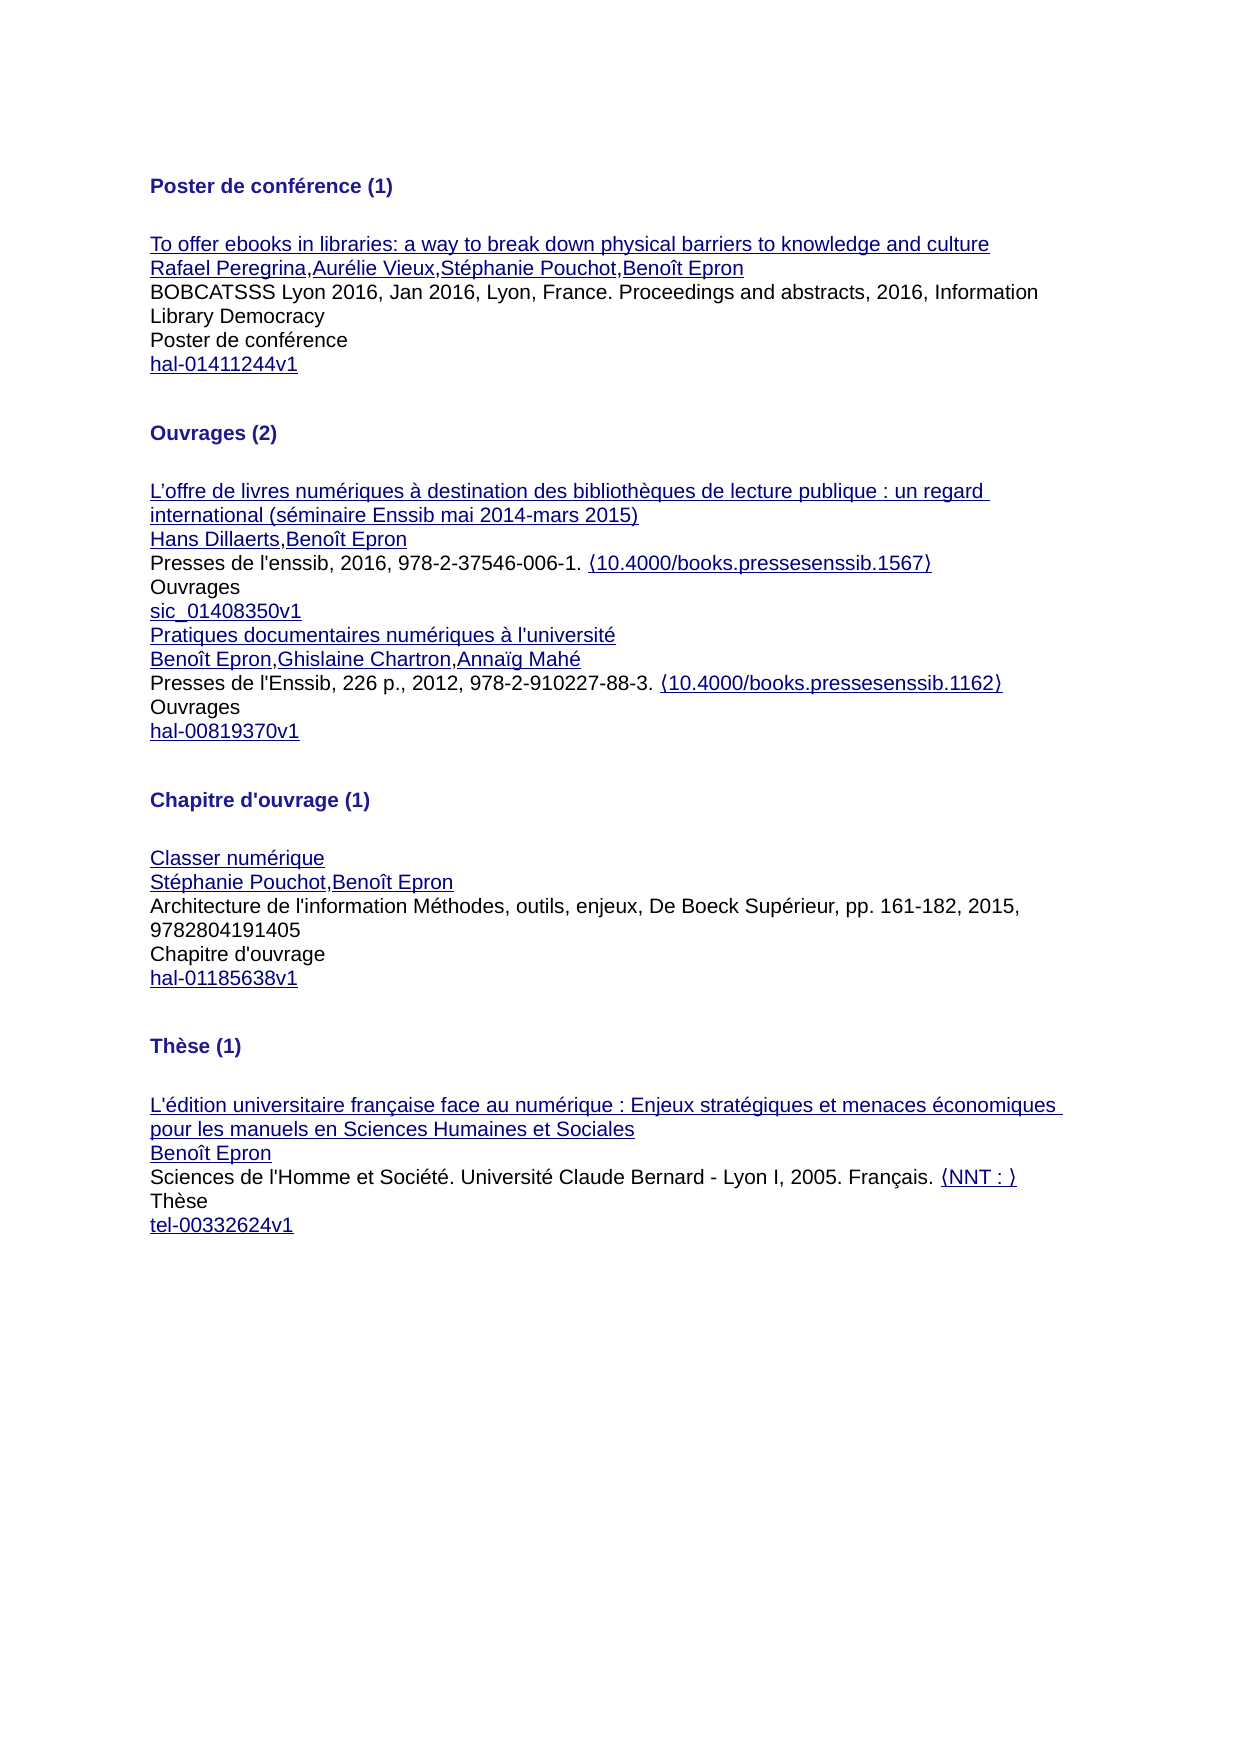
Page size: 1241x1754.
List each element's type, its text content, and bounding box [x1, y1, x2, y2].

table_header To offer ebooks in libraries: a way to break down physical barriers to knowledge and culture Rafael Peregrina,Aurélie Vieux,Stéphanie Pouchot,Benoît Epron BOBCATSSS Lyon 2016, Jan 2016, Lyon, France. Proceedings and abstracts, 2016, Information Library Democracy Poster de conférence hal-01411244v1 [150, 232, 1090, 376]
table_cell Pratiques documentaires numériques à l'université Benoît Epron,Ghislaine Chartron,Annaïg Mahé Presses de l'Enssib, 226 p., 2012, 978-2-910227-88-3. ⟨10.4000/books.pressesenssib.1162⟩ Ouvrages hal-00819370v1 [150, 623, 1090, 743]
subtitle Thèse (1) [150, 1034, 1090, 1058]
subtitle Chapitre d'ouvrage (1) [150, 787, 1090, 811]
subtitle Poster de conférence (1) [150, 174, 1090, 198]
table_header L’offre de livres numériques à destination des bibliothèques de lecture publique : un regard international (séminaire Enssib mai 2014-mars 2015) Hans Dillaerts,Benoît Epron Presses de l'enssib, 2016, 978-2-37546-006-1. ⟨10.4000/books.pressesenssib.1567⟩ Ouvrages sic_01408350v1 [150, 479, 1090, 623]
subtitle Ouvrages (2) [150, 421, 1090, 445]
table_header Classer numérique Stéphanie Pouchot,Benoît Epron Architecture de l'information Méthodes, outils, enjeux, De Boeck Supérieur, pp. 161-182, 2015, 9782804191405 Chapitre d'ouvrage hal-01185638v1 [150, 846, 1090, 989]
table_header L'édition universitaire française face au numérique : Enjeux stratégiques et menaces économiques pour les manuels en Sciences Humaines et Sociales Benoît Epron Sciences de l'Homme et Société. Université Claude Bernard - Lyon I, 2005. Français. ⟨NNT : ⟩ Thèse tel-00332624v1 [150, 1093, 1090, 1236]
